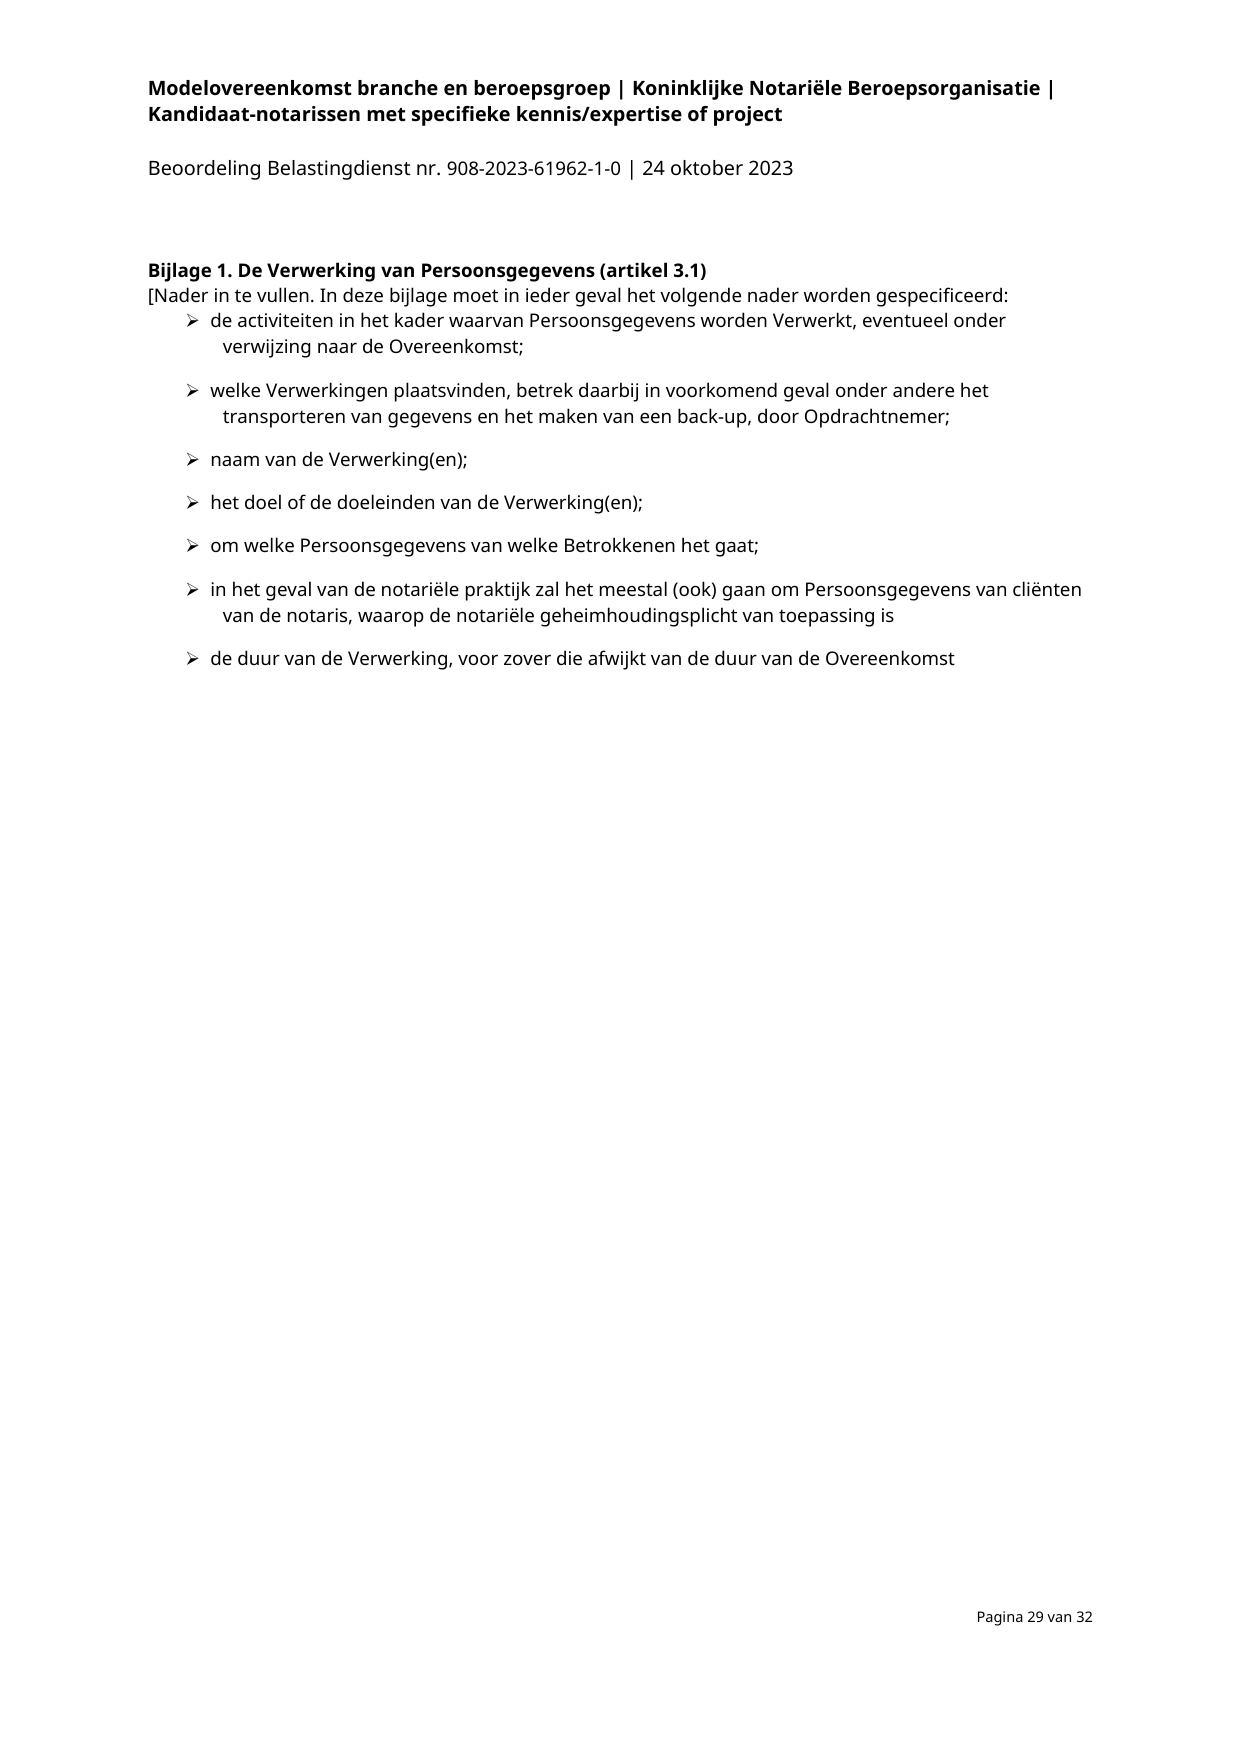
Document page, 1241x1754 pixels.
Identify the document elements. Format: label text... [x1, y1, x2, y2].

list in het geval van de notariële praktijk zal het meestal (ook) gaan om Persoonsgegevens van cliënten van de notaris, waarop de notariële geheimhoudingsplicht van toepassing is [185, 576, 1093, 628]
list welke Verwerkingen plaatsvinden, betrek daarbij in voorkomend geval onder andere het transporteren van gegevens en het maken van een back-up, door Opdrachtnemer; [185, 377, 1093, 429]
list het doel of de doeleinden van de Verwerking(en); [185, 489, 1093, 515]
text Bijlage 1. De Verwerking van Persoonsgegevens (artikel 3.1) [148, 257, 1093, 282]
list om welke Persoonsgegevens van welke Betrokkenen het gaat; [185, 533, 1093, 558]
list de activiteiten in het kader waarvan Persoonsgegevens worden Verwerkt, eventueel onder verwijzing naar de Overeenkomst; [185, 307, 1093, 359]
list de duur van de Verwerking, voor zover die afwijkt van de duur van de Overeenkomst [185, 645, 1093, 671]
text [Nader in te vullen. In deze bijlage moet in ieder geval het volgende nader worden gespecificeerd: [148, 282, 1093, 307]
list naam van de Verwerking(en); [185, 446, 1093, 472]
